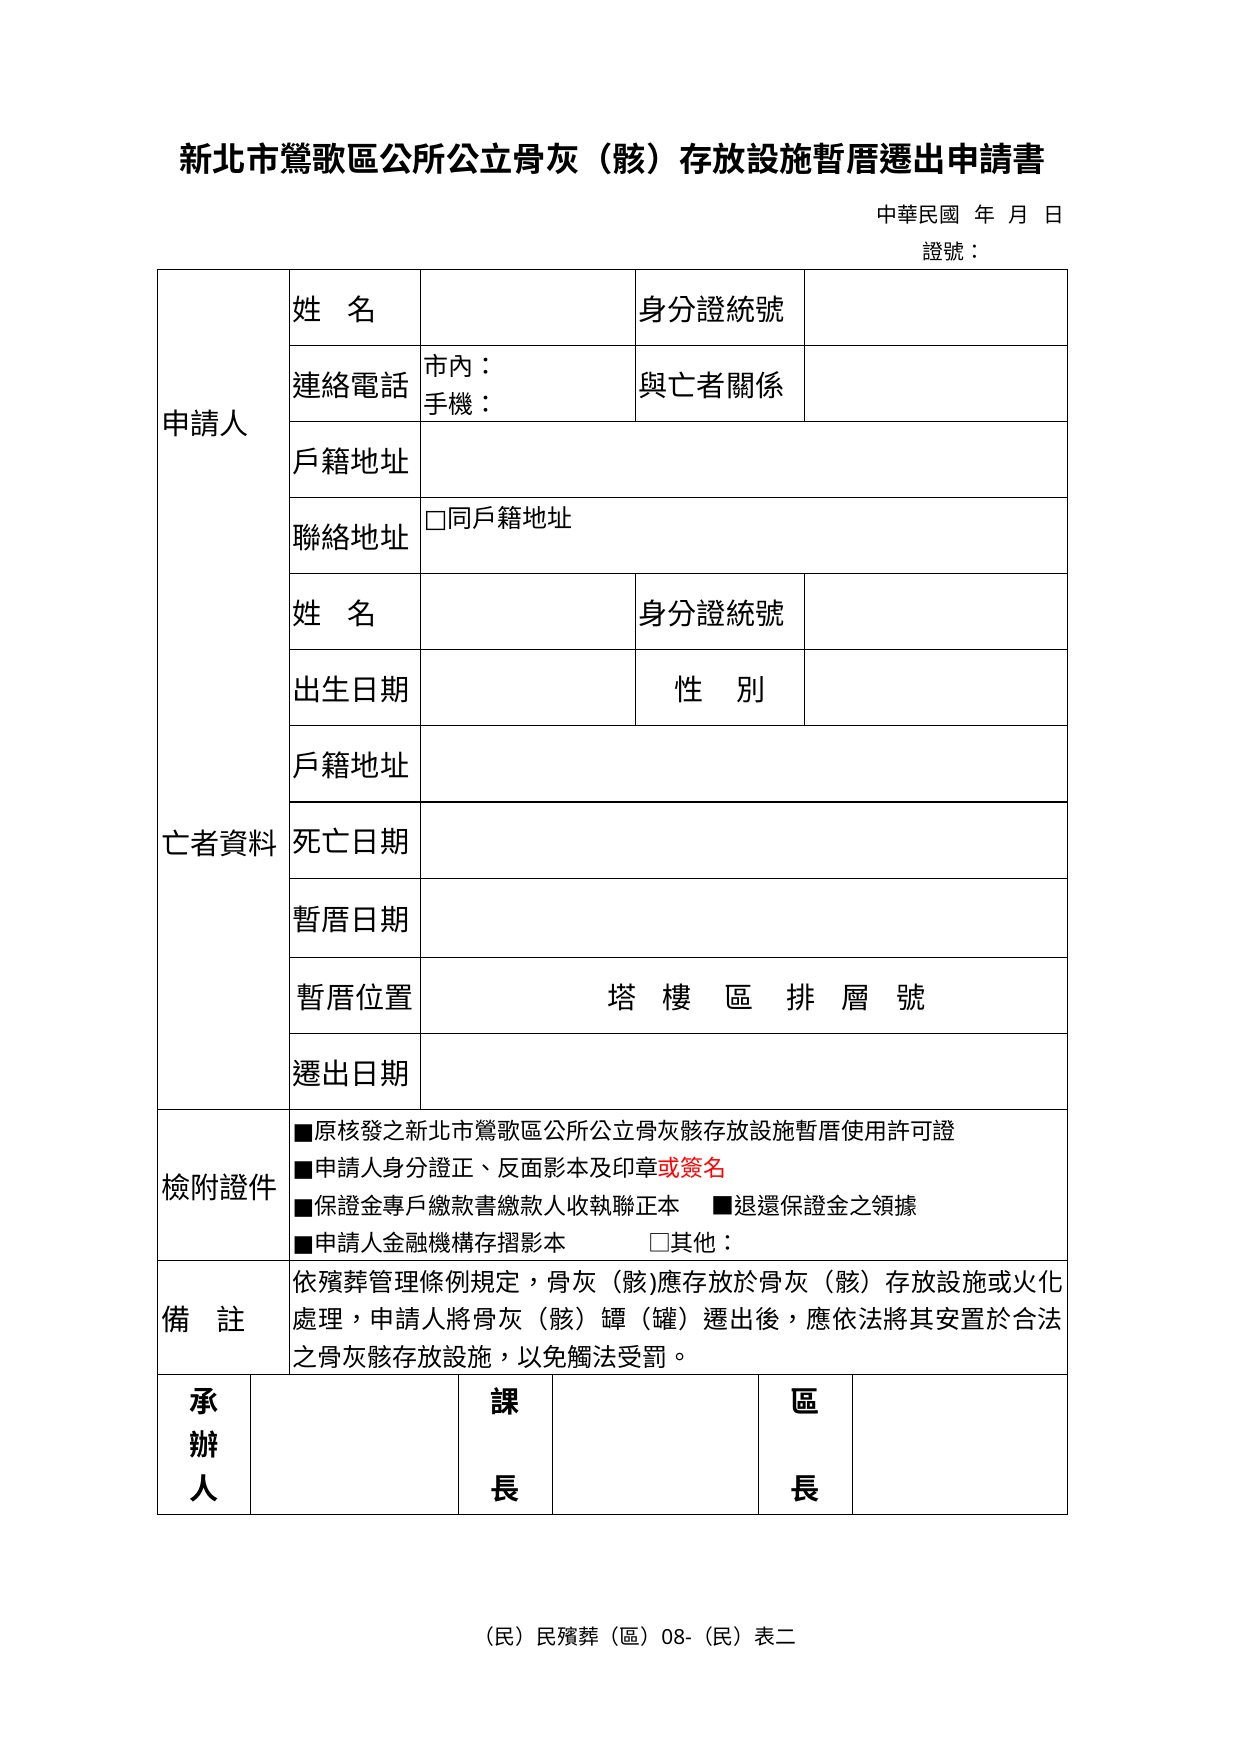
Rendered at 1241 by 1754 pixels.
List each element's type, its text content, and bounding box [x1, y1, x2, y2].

table_cell 依殯葬管理條例規定，骨灰（骸)應存放於骨灰（骸）存放設施或火化處理，申請人將骨灰（骸）罈（罐）遷出後，應依法將其安置於合法之骨灰骸存放設施，以免觸法受罰。 [290, 1261, 1067, 1374]
table_cell 備 註 [158, 1261, 289, 1374]
table_cell [553, 1375, 758, 1514]
table_cell [805, 574, 1067, 649]
table_cell 姓 名 [290, 574, 420, 649]
table_cell 暫厝位置 [290, 958, 420, 1033]
table_cell 暫厝日期 [290, 879, 420, 957]
table_cell 檢附證件 [158, 1110, 289, 1260]
table_cell 區長 [759, 1375, 852, 1514]
table_cell 亡者資料 [158, 573, 289, 1109]
table_cell 身分證統號 [636, 270, 804, 345]
table_cell 戶籍地址 [290, 422, 420, 497]
table_cell 性 別 [636, 650, 804, 725]
table_cell 連絡電話 [290, 346, 420, 421]
table_cell 塔 樓 區 排 層 號 [421, 958, 1067, 1033]
table_cell 遷出日期 [290, 1034, 420, 1109]
table_cell □同戶籍地址 [421, 498, 1067, 573]
table_cell 聯絡地址 [290, 498, 420, 573]
table_cell [421, 803, 1067, 877]
table_cell [853, 1375, 1067, 1514]
table_cell 課長 [459, 1375, 552, 1514]
table_cell ■原核發之新北市鶯歌區公所公立骨灰骸存放設施暫厝使用許可證 ■申請人身分證正、反面影本及印章或簽名 ■保證金專戶繳款書繳款人收執聯正本 ■退還保證金之領據 ■申請人金融機構存摺影本 □其他： [290, 1110, 1067, 1260]
table_cell [421, 879, 1067, 957]
table_cell [805, 346, 1067, 421]
table_cell 戶籍地址 [290, 726, 420, 801]
table_cell [421, 270, 635, 345]
table_cell [805, 270, 1067, 345]
table_cell [421, 1034, 1067, 1109]
table_cell [805, 650, 1067, 725]
table_cell 出生日期 [290, 650, 420, 725]
table_cell 市內： 手機： [421, 346, 635, 421]
table_cell [421, 422, 1067, 497]
table_header 新北市鶯歌區公所公立骨灰（骸）存放設施暫厝遷出申請書 中華民國 年 月 日 證號： [158, 119, 1067, 269]
table_cell 與亡者關係 [636, 346, 804, 421]
table_cell [251, 1375, 458, 1514]
table_cell 姓 名 [290, 270, 420, 345]
table_cell [421, 650, 635, 725]
table_cell [421, 574, 635, 649]
table_cell [421, 726, 1067, 801]
table_cell 承辦人 [158, 1375, 250, 1514]
table_cell 身分證統號 [636, 574, 804, 649]
table_cell 死亡日期 [290, 803, 420, 877]
table_cell 申請人 [158, 270, 289, 573]
